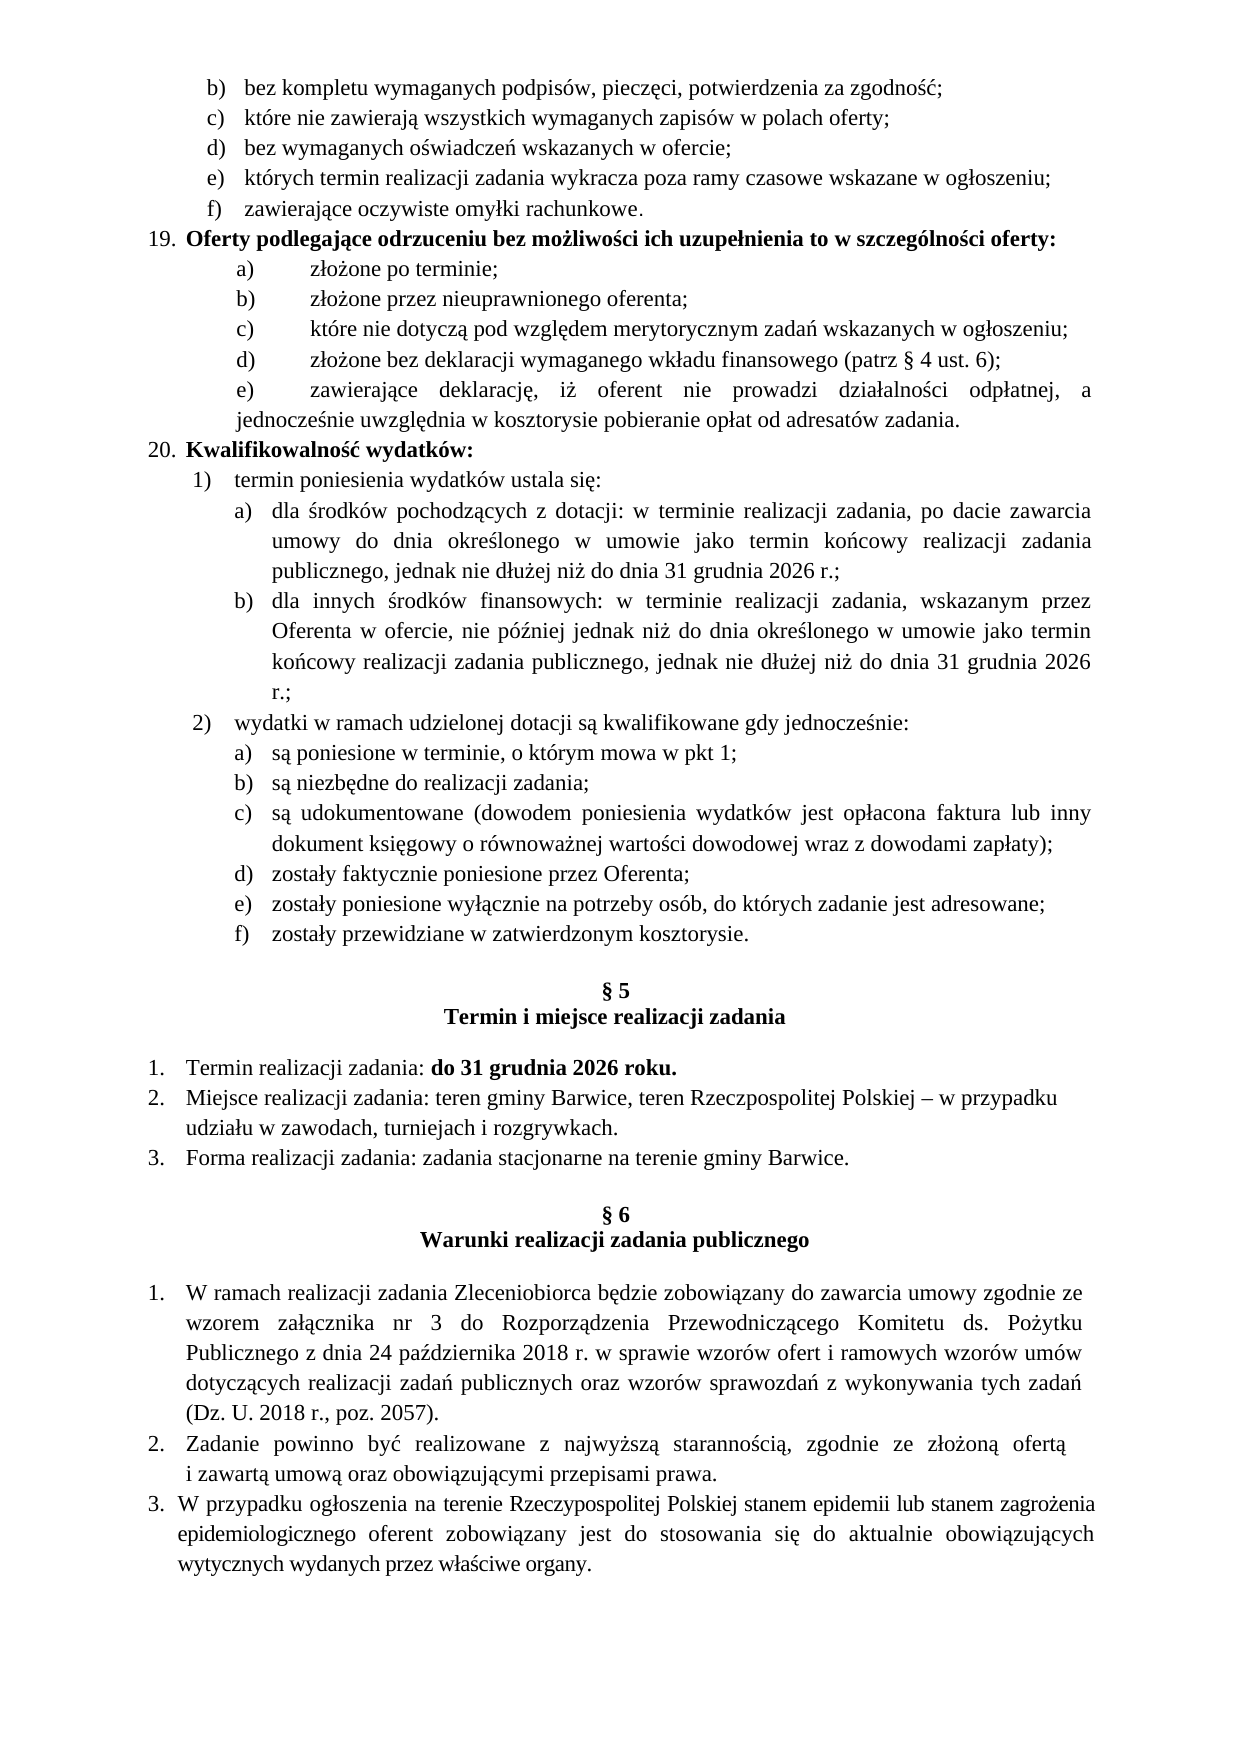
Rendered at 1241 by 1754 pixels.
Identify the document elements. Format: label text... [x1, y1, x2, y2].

list dla innych środków finansowych: w terminie realizacji zadania, wskazanym przez Oferenta w ofercie, nie później jednak niż do dnia określonego w umowie jako termin końcowy realizacji zadania publicznego, jednak nie dłużej niż do dnia 31 grudnia 2026 r.; [234, 587, 1093, 704]
list zostały poniesione wyłącznie na potrzeby osób, do których zadanie jest adresowane; [234, 890, 1093, 916]
list są poniesione w terminie, o którym mowa w pkt 1; [234, 739, 1093, 765]
list Oferty podlegające odrzuceniu bez możliwości ich uzupełnienia to w szczególności oferty: [148, 225, 1093, 251]
list bez kompletu wymaganych podpisów, pieczęci, potwierdzenia za zgodność; [207, 74, 1093, 100]
list są udokumentowane (dowodem poniesienia wydatków jest opłacona faktura lub inny dokument księgowy o równoważnej wartości dowodowej wraz z dowodami zapłaty); [234, 799, 1093, 856]
list Miejsce realizacji zadania: teren gminy Barwice, teren Rzeczpospolitej Polskiej – w przypadku udziału w zawodach, turniejach i rozgrywkach. [148, 1084, 1082, 1140]
list Zadanie powinno być realizowane z najwyższą starannością, zgodnie ze złożoną ofertą i zawartą umową oraz obowiązującymi przepisami prawa. [148, 1429, 1082, 1486]
list wydatki w ramach udzielonej dotacji są kwalifikowane gdy jednocześnie: [192, 709, 1093, 735]
text Warunki realizacji zadania publicznego [148, 1227, 1082, 1252]
text Termin i miejsce realizacji zadania [148, 1003, 1082, 1030]
list zostały faktycznie poniesione przez Oferenta; [234, 860, 1093, 886]
text § 6 [148, 1201, 1084, 1227]
list złożone bez deklaracji wymaganego wkładu finansowego (patrz § 4 ust. 6); [236, 346, 1093, 372]
list dla środków pochodzących z dotacji: w terminie realizacji zadania, po dacie zawarcia umowy do dnia określonego w umowie jako termin końcowy realizacji zadania publicznego, jednak nie dłużej niż do dnia 31 grudnia 2026 r.; [234, 497, 1093, 583]
list Termin realizacji zadania: do 31 grudnia 2026 roku. [148, 1053, 1093, 1080]
list których termin realizacji zadania wykracza poza ramy czasowe wskazane w ogłoszeniu; [207, 164, 1093, 191]
list Forma realizacji zadania: zadania stacjonarne na terenie gminy Barwice. [148, 1144, 1082, 1171]
list które nie zawierają wszystkich wymaganych zapisów w polach oferty; [207, 104, 1093, 130]
list zawierające deklarację, iż oferent nie prowadzi działalności odpłatnej, a jednocześnie uwzględnia w kosztorysie pobieranie opłat od adresatów zadania. [236, 376, 1093, 432]
list zostały przewidziane w zatwierdzonym kosztorysie. [234, 920, 1093, 947]
list zawierające oczywiste omyłki rachunkowe. [207, 195, 1093, 221]
list W przypadku ogłoszenia na terenie Rzeczypospolitej Polskiej stanem epidemii lub stanem zagrożenia epidemiologicznego oferent zobowiązany jest do stosowania się do aktualnie obowiązujących wytycznych wydanych przez właściwe organy. [148, 1490, 1096, 1577]
list są niezbędne do realizacji zadania; [234, 769, 1093, 796]
list które nie dotyczą pod względem merytorycznym zadań wskazanych w ogłoszeniu; [236, 316, 1093, 342]
list złożone przez nieuprawnionego oferenta; [236, 285, 1093, 312]
list złożone po terminie; [236, 255, 1093, 281]
list W ramach realizacji zadania Zleceniobiorca będzie zobowiązany do zawarcia umowy zgodnie ze wzorem załącznika nr 3 do Rozporządzenia Przewodniczącego Komitetu ds. Pożytku Publicznego z dnia 24 października 2018 r. w sprawie wzorów ofert i ramowych wzorów umów dotyczących realizacji zadań publicznych oraz wzorów sprawozdań z wykonywania tych zadań (Dz. U. 2018 r., poz. 2057). [148, 1278, 1084, 1426]
list termin poniesienia wydatków ustala się: [192, 467, 1093, 493]
list Kwalifikowalność wydatków: [148, 436, 1093, 463]
list bez wymaganych oświadczeń wskazanych w ofercie; [207, 134, 1093, 161]
text § 5 [148, 977, 1084, 1003]
